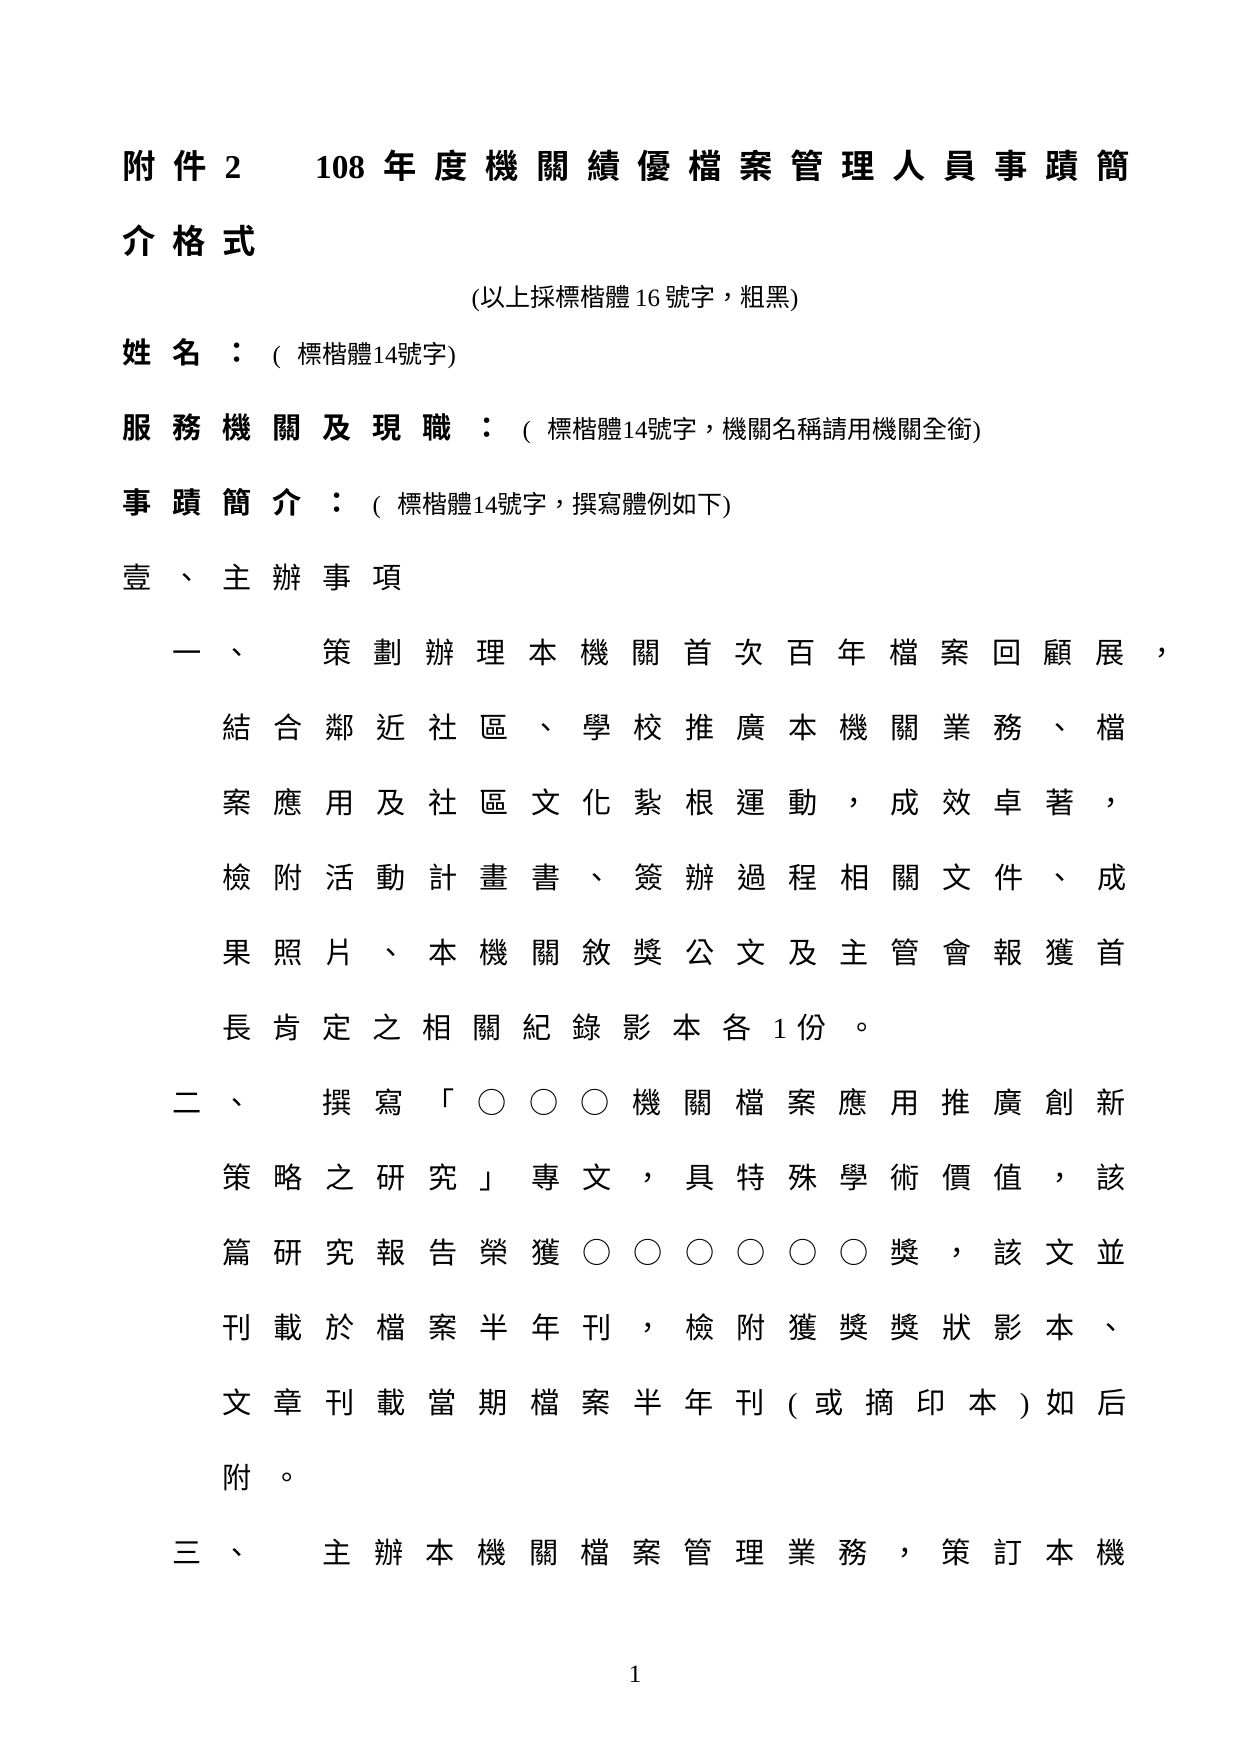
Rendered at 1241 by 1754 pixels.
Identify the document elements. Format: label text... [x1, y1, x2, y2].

list 策劃辦理本機關首次百年檔案回顧展，結合鄰近社區、學校推廣本機關業務、檔案應用及社區文化紥根運動，成效卓著，檢附活動計畫書、簽辦過程相關文件、成果照片、本機關敘獎公文及主管會報獲首長肯定之相關紀錄影本各1份。 [152, 613, 1147, 1063]
text 事蹟簡介：(標楷體14號字，撰寫體例如下) [122, 463, 1147, 538]
text (以上採標楷體16號字，粗黑) [122, 277, 1147, 313]
text 附件2 108年度機關績優檔案管理人員事蹟簡介格式 [122, 127, 1147, 277]
text 服務機關及現職：(標楷體14號字，機關名稱請用機關全銜) [122, 388, 1147, 463]
list 主辦本機關檔案管理業務，策訂本機 [152, 1513, 1147, 1588]
text 姓名：(標楷體14號字) [122, 313, 1147, 388]
list 撰寫「○○○機關檔案應用推廣創新策略之研究」專文，具特殊學術價值，該篇研究報告榮獲○○○○○○獎，該文並刊載於檔案半年刊，檢附獲獎獎狀影本、文章刊載當期檔案半年刊(或摘印本)如后附。 [152, 1063, 1147, 1513]
text 壹、主辦事項 [122, 538, 1147, 613]
